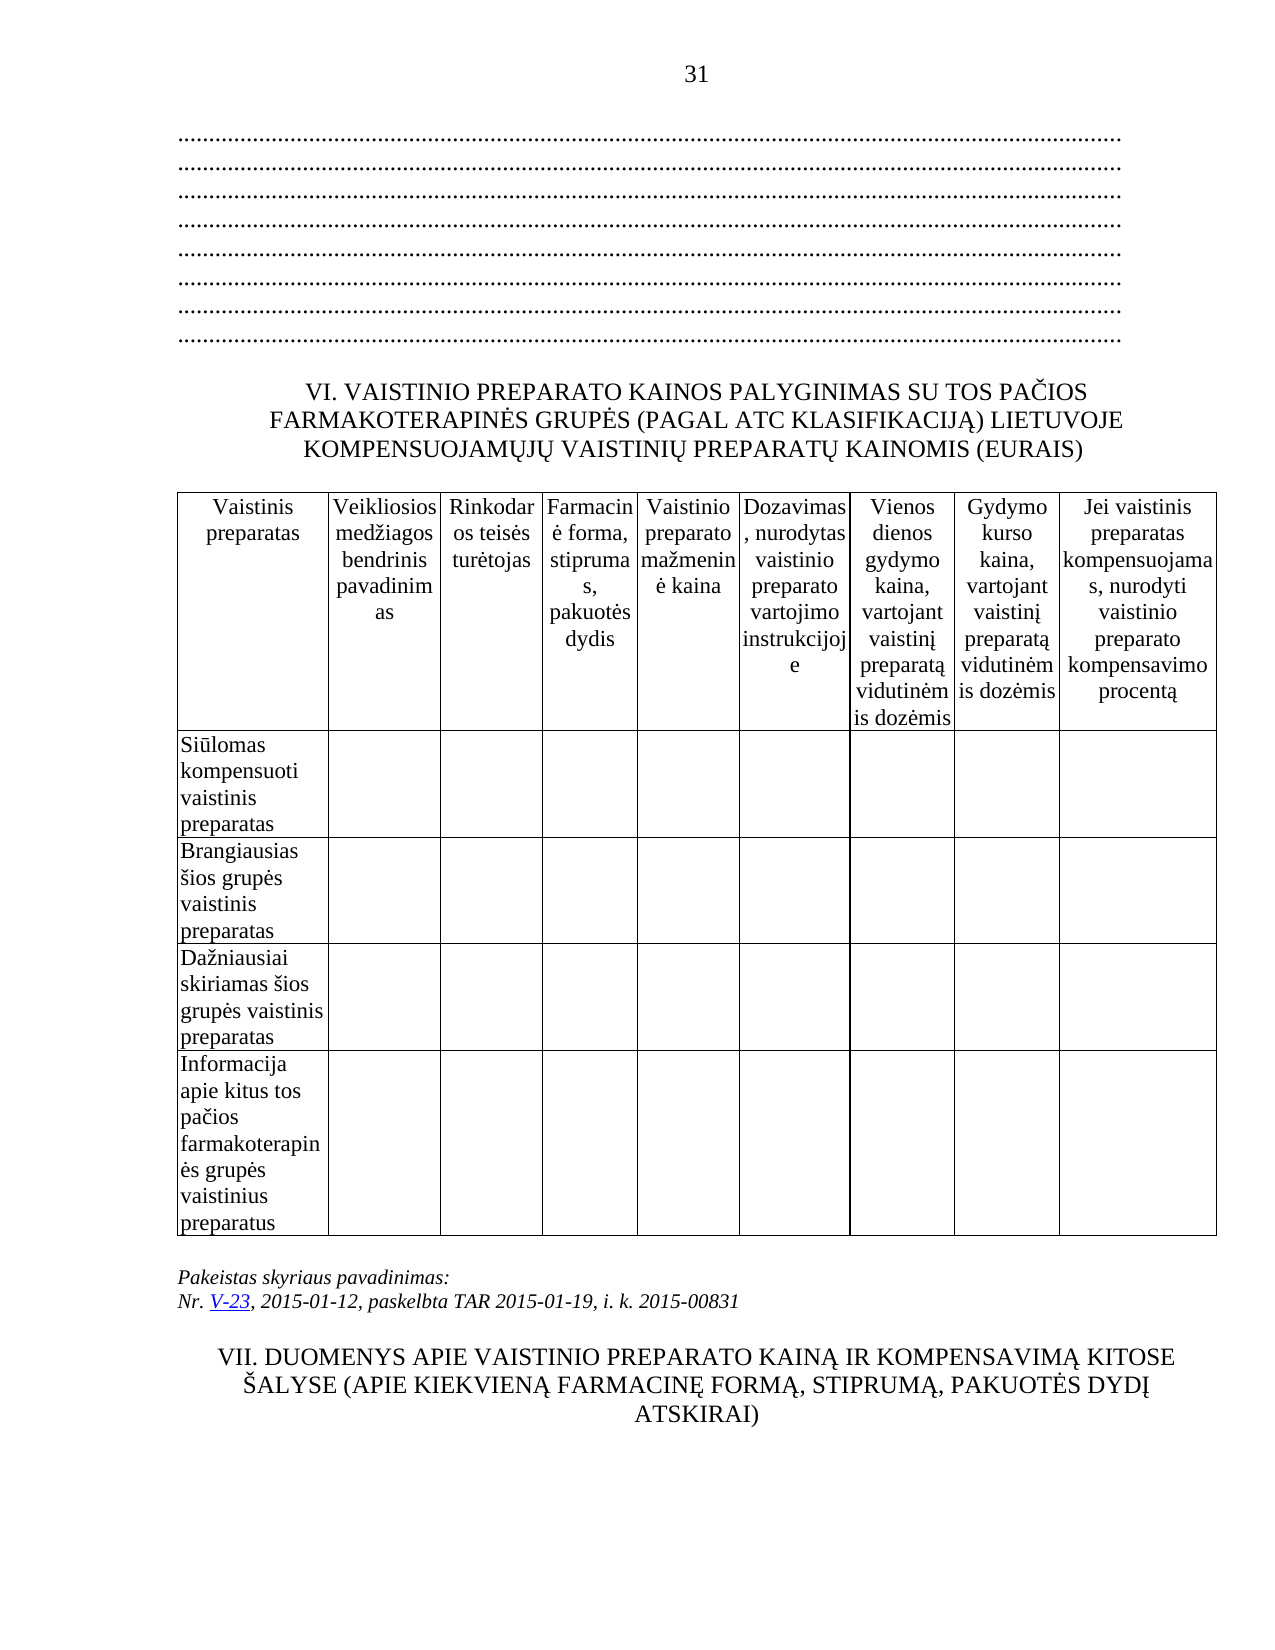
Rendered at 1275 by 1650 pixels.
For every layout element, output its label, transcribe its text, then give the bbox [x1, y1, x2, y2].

table_cell [638, 838, 739, 943]
table_header Farmacinė forma, stiprumas, pakuotės dydis [543, 493, 637, 730]
table_cell [543, 944, 637, 1049]
table_cell [851, 838, 954, 943]
table_cell [441, 731, 542, 837]
table_cell [740, 944, 849, 1049]
table_cell Brangiausias šios grupės vaistinis preparatas [178, 838, 328, 943]
text . [177, 291, 1216, 319]
text . [177, 233, 1216, 262]
table_cell [1060, 944, 1216, 1049]
table_cell [955, 1051, 1059, 1235]
table_cell [543, 731, 637, 837]
table_cell [329, 838, 440, 943]
table_cell Informacija apie kitus tos pačios farmakoterapinės grupės vaistinius preparatus [178, 1051, 328, 1235]
table_cell [955, 731, 1059, 837]
text . [177, 262, 1216, 291]
table_cell Siūlomas kompensuoti vaistinis preparatas [178, 731, 328, 837]
text . [177, 319, 1216, 348]
table_cell [851, 944, 954, 1049]
text VI. VAISTINIO PREPARATO KAINOS PALYGINIMAS SU TOS PAČIOS FARMAKOTERAPINĖS GRUPĖS (PAGAL ATC KLASIFIKACIJĄ) LIETUVOJE KOMPENSUOJAMŲJŲ VAISTINIŲ PREPARATŲ KAINOMIS (EURAIS) [177, 377, 1216, 463]
table_cell [638, 1051, 739, 1235]
table_cell [329, 944, 440, 1049]
table_header Vienos dienos gydymo kaina, vartojant vaistinį preparatą vidutinėmis dozėmis [851, 493, 954, 730]
table_header Gydymo kurso kaina, vartojant vaistinį preparatą vidutinėmis dozėmis [955, 493, 1059, 730]
table_header Vaistinio preparato mažmeninė kaina [638, 493, 739, 730]
table_cell Dažniausiai skiriamas šios grupės vaistinis preparatas [178, 944, 328, 1049]
text Pakeistas skyriaus pavadinimas: [177, 1265, 1216, 1289]
table_cell [1060, 838, 1216, 943]
table_header Vaistinis preparatas [178, 493, 328, 730]
table_cell [740, 1051, 849, 1235]
text . [177, 204, 1216, 233]
table_cell [441, 944, 542, 1049]
table_cell [638, 731, 739, 837]
table_cell [441, 838, 542, 943]
table_cell [638, 944, 739, 1049]
table_cell [543, 838, 637, 943]
table_cell [329, 1051, 440, 1235]
text . [177, 118, 1216, 147]
table_cell [1060, 1051, 1216, 1235]
table_header Jei vaistinis preparatas kompensuojamas, nurodyti vaistinio preparato kompensavimo procentą [1060, 493, 1216, 730]
table_cell [1060, 731, 1216, 837]
text Nr. V-23, 2015-01-12, paskelbta TAR 2015-01-19, i. k. 2015-00831 [177, 1289, 1216, 1313]
table_header Rinkodaros teisės turėtojas [441, 493, 542, 730]
table_cell [851, 1051, 954, 1235]
table_cell [740, 838, 849, 943]
table_cell [329, 731, 440, 837]
table_header Veikliosios medžiagos bendrinis pavadinimas [329, 493, 440, 730]
table_cell [543, 1051, 637, 1235]
table_cell [740, 731, 849, 837]
text . [177, 147, 1216, 176]
table_header Dozavimas, nurodytas vaistinio preparato vartojimo instrukcijoje [740, 493, 849, 730]
table_cell [955, 838, 1059, 943]
text . [177, 176, 1216, 204]
table_cell [441, 1051, 542, 1235]
table_cell [851, 731, 954, 837]
text VII. DUOMENYS APIE VAISTINIO PREPARATO KAINĄ IR KOMPENSAVIMĄ KITOSE ŠALYSE (APIE KIEKVIENĄ FARMACINĘ FORMĄ, STIPRUMĄ, PAKUOTĖS DYDĮ ATSKIRAI) [177, 1342, 1216, 1428]
table_cell [955, 944, 1059, 1049]
